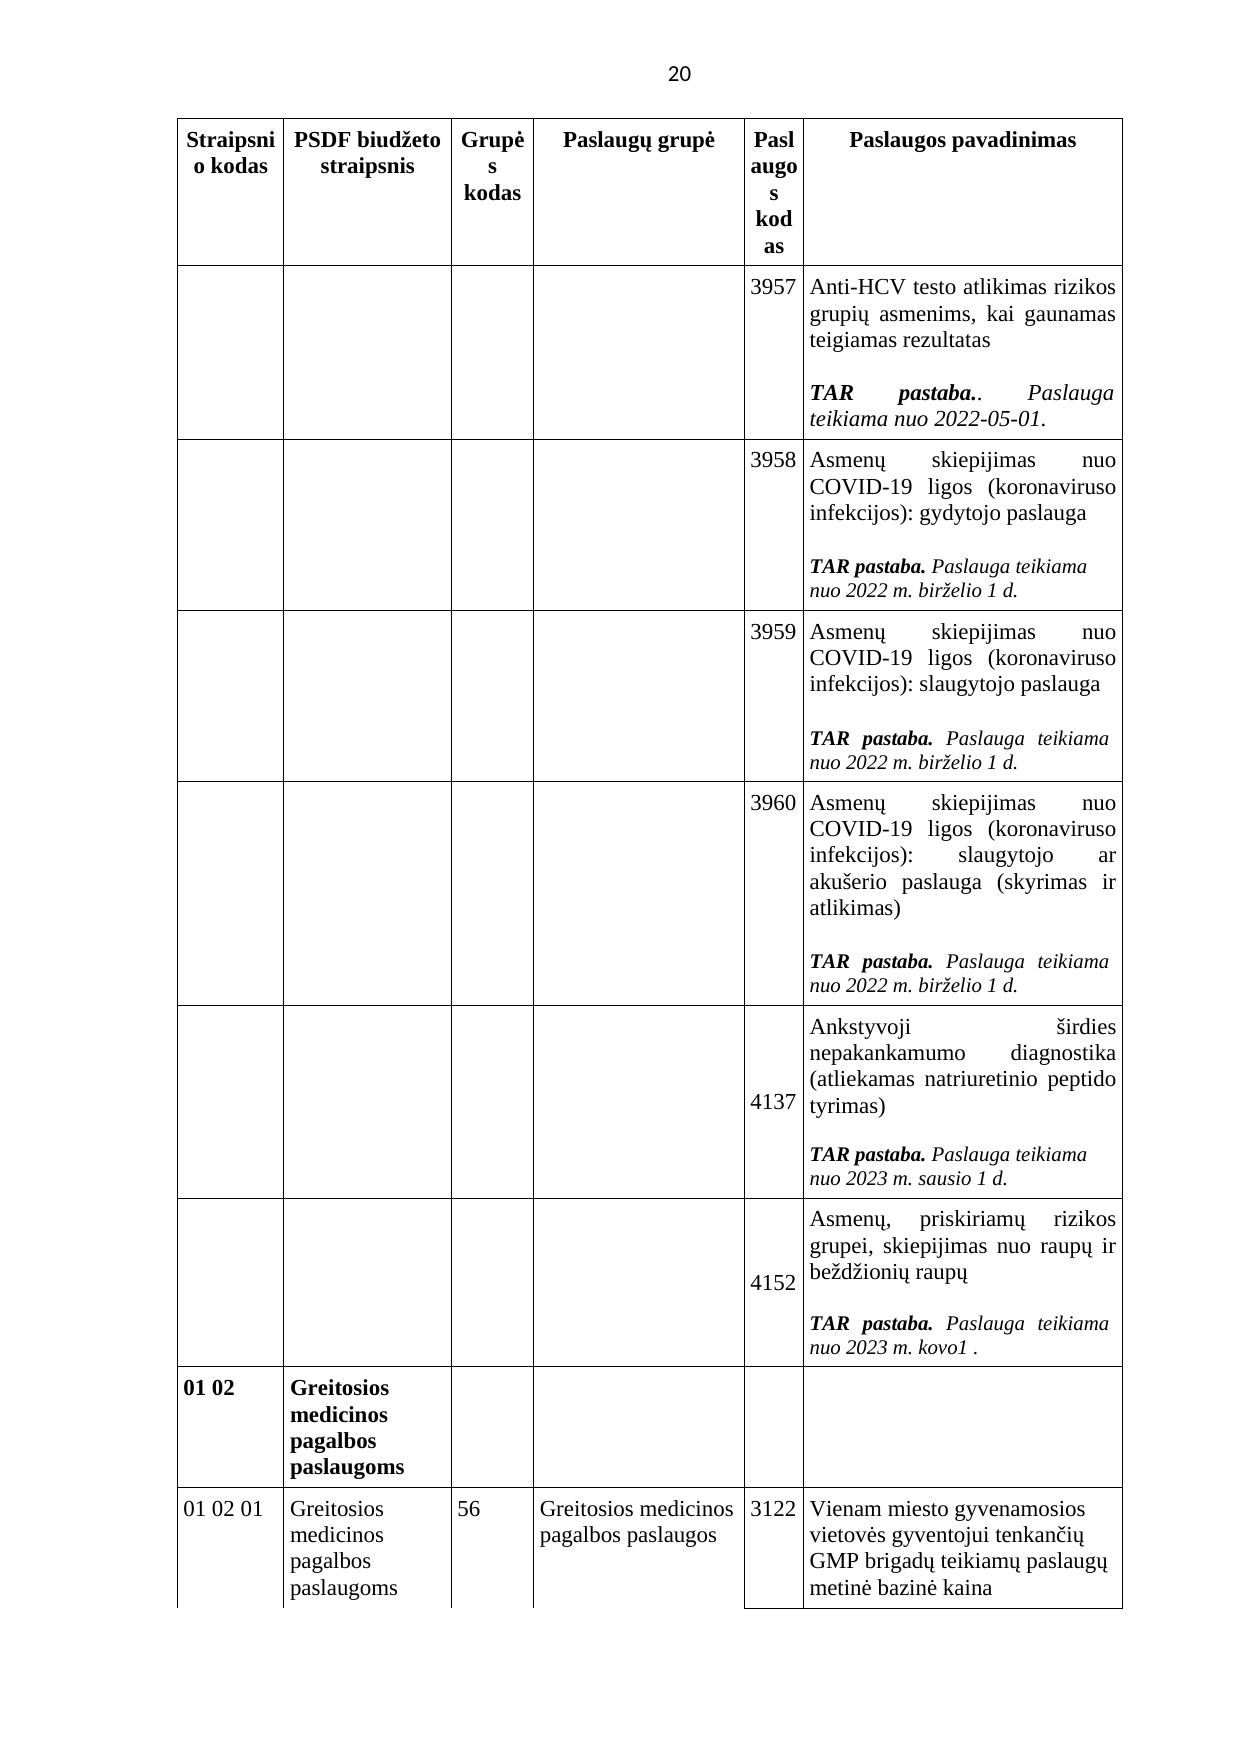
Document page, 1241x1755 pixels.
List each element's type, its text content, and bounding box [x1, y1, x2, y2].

table_cell [284, 440, 451, 609]
table_header PSDF biudžeto straipsnis [284, 119, 451, 265]
table_cell [452, 1367, 533, 1487]
table_header Paslaugų grupė [534, 119, 744, 265]
table_cell [452, 1199, 533, 1366]
table_header Straipsnio kodas [178, 119, 283, 265]
table_cell Asmenų skiepijimas nuo COVID-19 ligos (koronaviruso infekcijos): gydytojo paslauga TAR pastaba. Paslauga teikiama nuo 2022 m. birželio 1 d. [804, 440, 1122, 609]
table_cell [804, 1367, 1122, 1487]
table_cell 01 02 [178, 1367, 283, 1487]
table_cell 3959 [745, 611, 803, 781]
table_header Grupės kodas [452, 119, 533, 265]
table_cell [178, 1199, 283, 1366]
table_cell 3958 [745, 440, 803, 609]
table_cell [534, 440, 744, 609]
table_cell 01 02 01 [178, 1488, 283, 1607]
table_cell [284, 782, 451, 1004]
table_cell [534, 1367, 744, 1487]
table_cell 3122 [745, 1488, 803, 1607]
table_cell [534, 1199, 744, 1366]
table_cell [452, 1006, 533, 1197]
table_cell [178, 266, 283, 438]
table_cell [452, 440, 533, 609]
table_cell Vienam miesto gyvenamosios vietovės gyventojui tenkančių GMP brigadų teikiamų paslaugų metinė bazinė kaina [804, 1488, 1122, 1607]
table_cell Greitosios medicinos pagalbos paslaugoms [284, 1488, 451, 1607]
table_cell [534, 782, 744, 1004]
table_cell [452, 782, 533, 1004]
table_cell Ankstyvoji širdies nepakankamumo diagnostika (atliekamas natriuretinio peptido tyrimas) TAR pastaba. Paslauga teikiama nuo 2023 m. sausio 1 d. [804, 1006, 1122, 1197]
table_cell Anti-HCV testo atlikimas rizikos grupių asmenims, kai gaunamas teigiamas rezultatas TAR pastaba.. Paslauga teikiama nuo 2022-05-01. [804, 266, 1122, 438]
table_cell 4152 [745, 1199, 803, 1366]
table_cell 3957 [745, 266, 803, 438]
table_cell [284, 611, 451, 781]
table_cell [178, 1006, 283, 1197]
table_cell [178, 611, 283, 781]
table_cell 3960 [745, 782, 803, 1004]
table_cell [178, 782, 283, 1004]
table_cell [284, 1199, 451, 1366]
table_cell [452, 266, 533, 438]
table_cell Asmenų skiepijimas nuo COVID-19 ligos (koronaviruso infekcijos): slaugytojo paslauga TAR pastaba. Paslauga teikiama nuo 2022 m. birželio 1 d. [804, 611, 1122, 781]
table_cell [745, 1367, 803, 1487]
table_cell [284, 1006, 451, 1197]
table_cell [534, 611, 744, 781]
table_cell [534, 1006, 744, 1197]
table_cell Asmenų, priskiriamų rizikos grupei, skiepijimas nuo raupų ir beždžionių raupų TAR pastaba. Paslauga teikiama nuo 2023 m. kovo1 . [804, 1199, 1122, 1366]
table_cell Greitosios medicinos pagalbos paslaugos [534, 1488, 744, 1607]
table_cell Greitosios medicinos pagalbos paslaugoms [284, 1367, 451, 1487]
table_cell [284, 266, 451, 438]
table_cell [178, 440, 283, 609]
table_header Paslaugos pavadinimas [804, 119, 1122, 265]
table_cell [534, 266, 744, 438]
table_header Paslaugos kodas [745, 119, 803, 265]
table_cell [452, 611, 533, 781]
table_cell 56 [452, 1488, 533, 1607]
table_cell 4137 [745, 1006, 803, 1197]
table_cell Asmenų skiepijimas nuo COVID-19 ligos (koronaviruso infekcijos): slaugytojo ar akušerio paslauga (skyrimas ir atlikimas) TAR pastaba. Paslauga teikiama nuo 2022 m. birželio 1 d. [804, 782, 1122, 1004]
